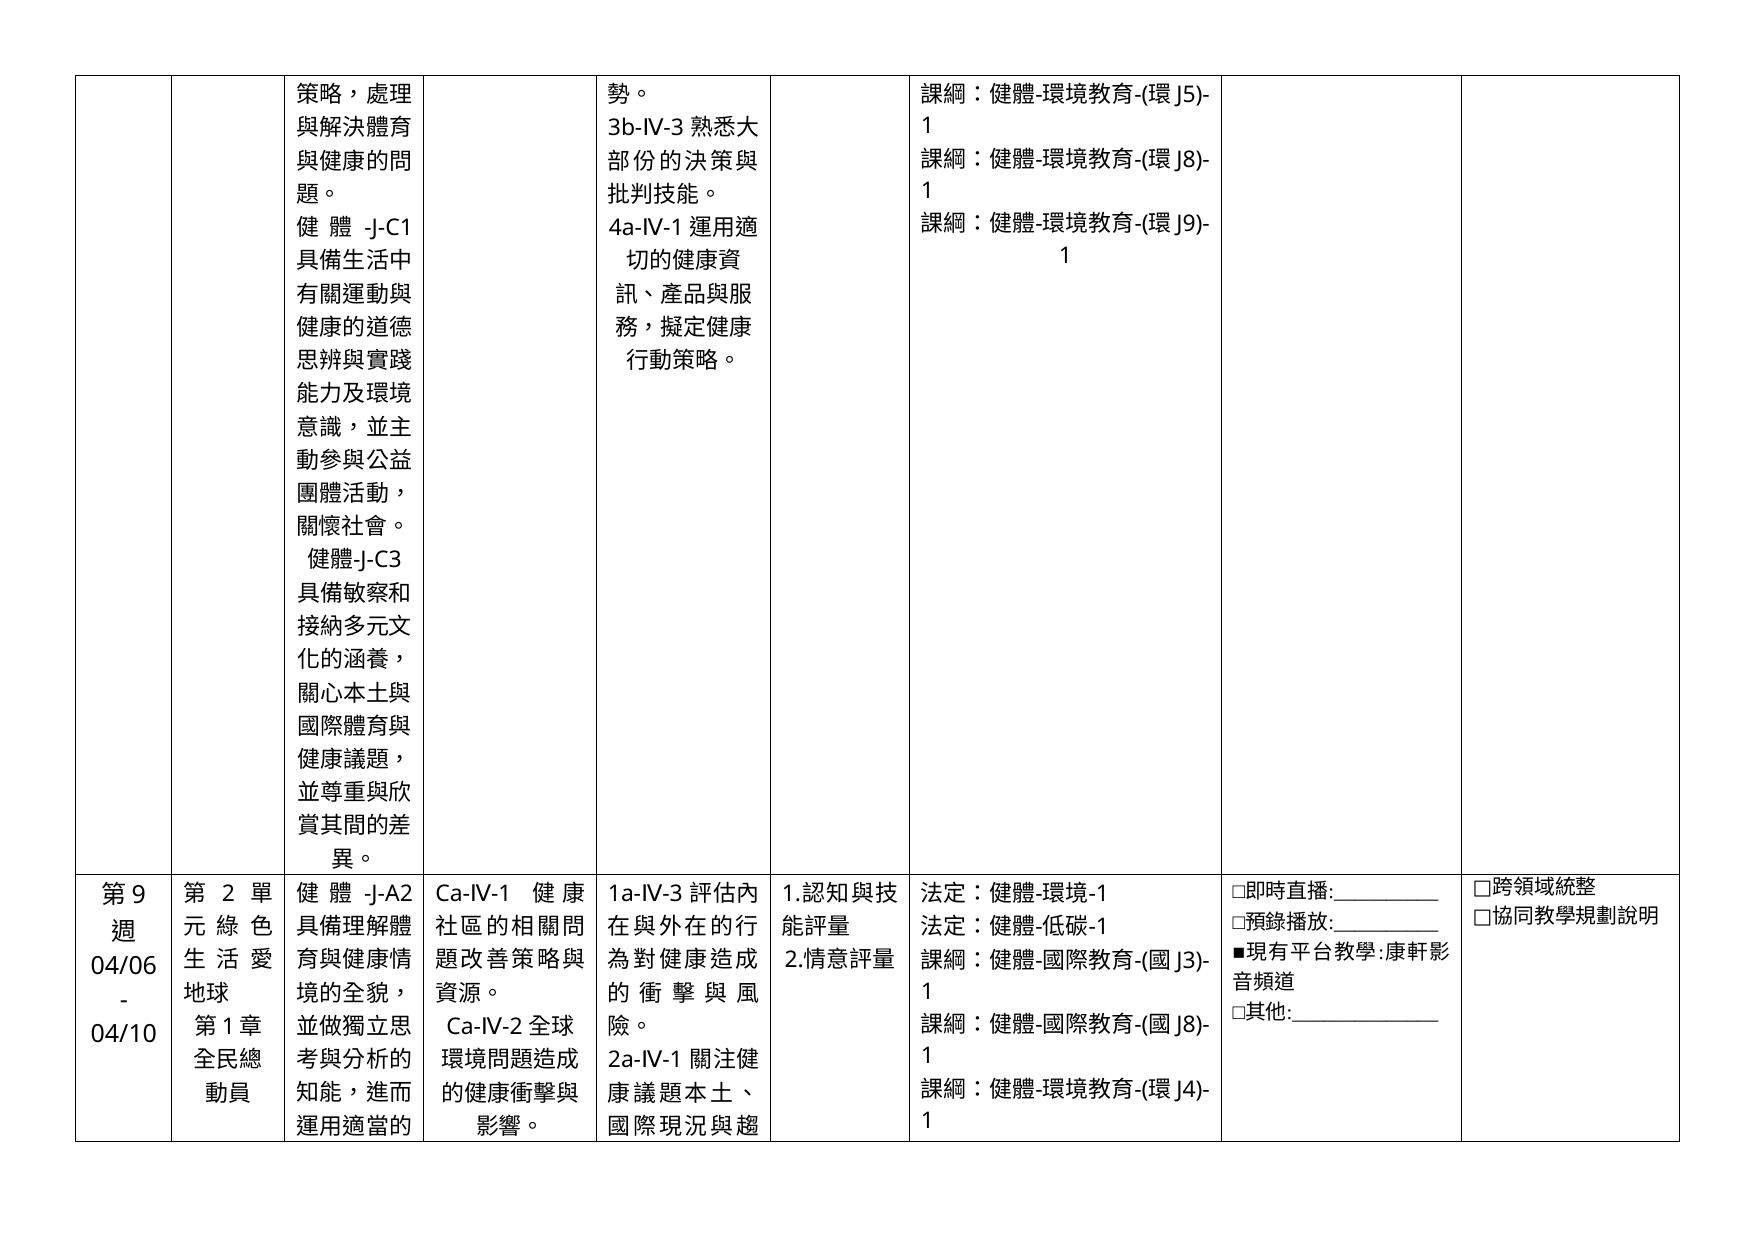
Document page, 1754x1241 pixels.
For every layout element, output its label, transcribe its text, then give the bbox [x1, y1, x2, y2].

table_cell [76, 76, 171, 874]
table_cell [1222, 76, 1461, 874]
table_cell 策略，處理與解決體育與健康的問題。 健體-J-C1 具備生活中有關運動與健康的道德思辨與實踐能力及環境意識，並主動參與公益團體活動，關懷社會。 健體-J-C3 具備敏察和接納多元文化的涵養，關心本土與國際體育與健康議題，並尊重與欣賞其間的差異。 [285, 76, 423, 874]
table_cell 健體-J-A2 具備理解體育與健康情境的全貌，並做獨立思考與分析的知能，進而運用適當的 [285, 875, 423, 1141]
table_cell 法定：健體-環境-1 法定：健體-低碳-1 課綱：健體-國際教育-(國J3)-1 課綱：健體-國際教育-(國J8)-1 課綱：健體-環境教育-(環J4)-1 [910, 875, 1221, 1141]
table_cell 1.認知與技能評量 2.情意評量 [771, 875, 909, 1141]
table_cell Ca-Ⅳ-1 健康社區的相關問題改善策略與資源。 Ca-Ⅳ-2 全球環境問題造成的健康衝擊與影響。 [424, 875, 596, 1141]
table_cell 課綱：健體-環境教育-(環J5)-1 課綱：健體-環境教育-(環J8)-1 課綱：健體-環境教育-(環J9)-1 [910, 76, 1221, 874]
table_cell [771, 76, 909, 874]
table_cell 第2單元綠色生活愛地球 第1章全民總動員 [172, 875, 284, 1141]
table_cell [1462, 76, 1679, 874]
table_cell □跨領域統整 □協同教學規劃說明 [1462, 875, 1679, 1141]
table_cell 勢。 3b-Ⅳ-3 熟悉大部份的決策與批判技能。 4a-Ⅳ-1 運用適切的健康資訊、產品與服務，擬定健康行動策略。 [597, 76, 770, 874]
table_cell [424, 76, 596, 874]
table_cell □即時直播:__________ □預錄播放:__________ ■現有平台教學:康軒影音頻道 □其他:______________ [1222, 875, 1461, 1141]
table_cell [172, 76, 284, 874]
table_cell 第9週 04/06-04/10 [76, 875, 171, 1141]
table_cell 1a-Ⅳ-3 評估內在與外在的行為對健康造成的衝擊與風險。 2a-Ⅳ-1 關注健康議題本土、國際現況與趨 [597, 875, 770, 1141]
